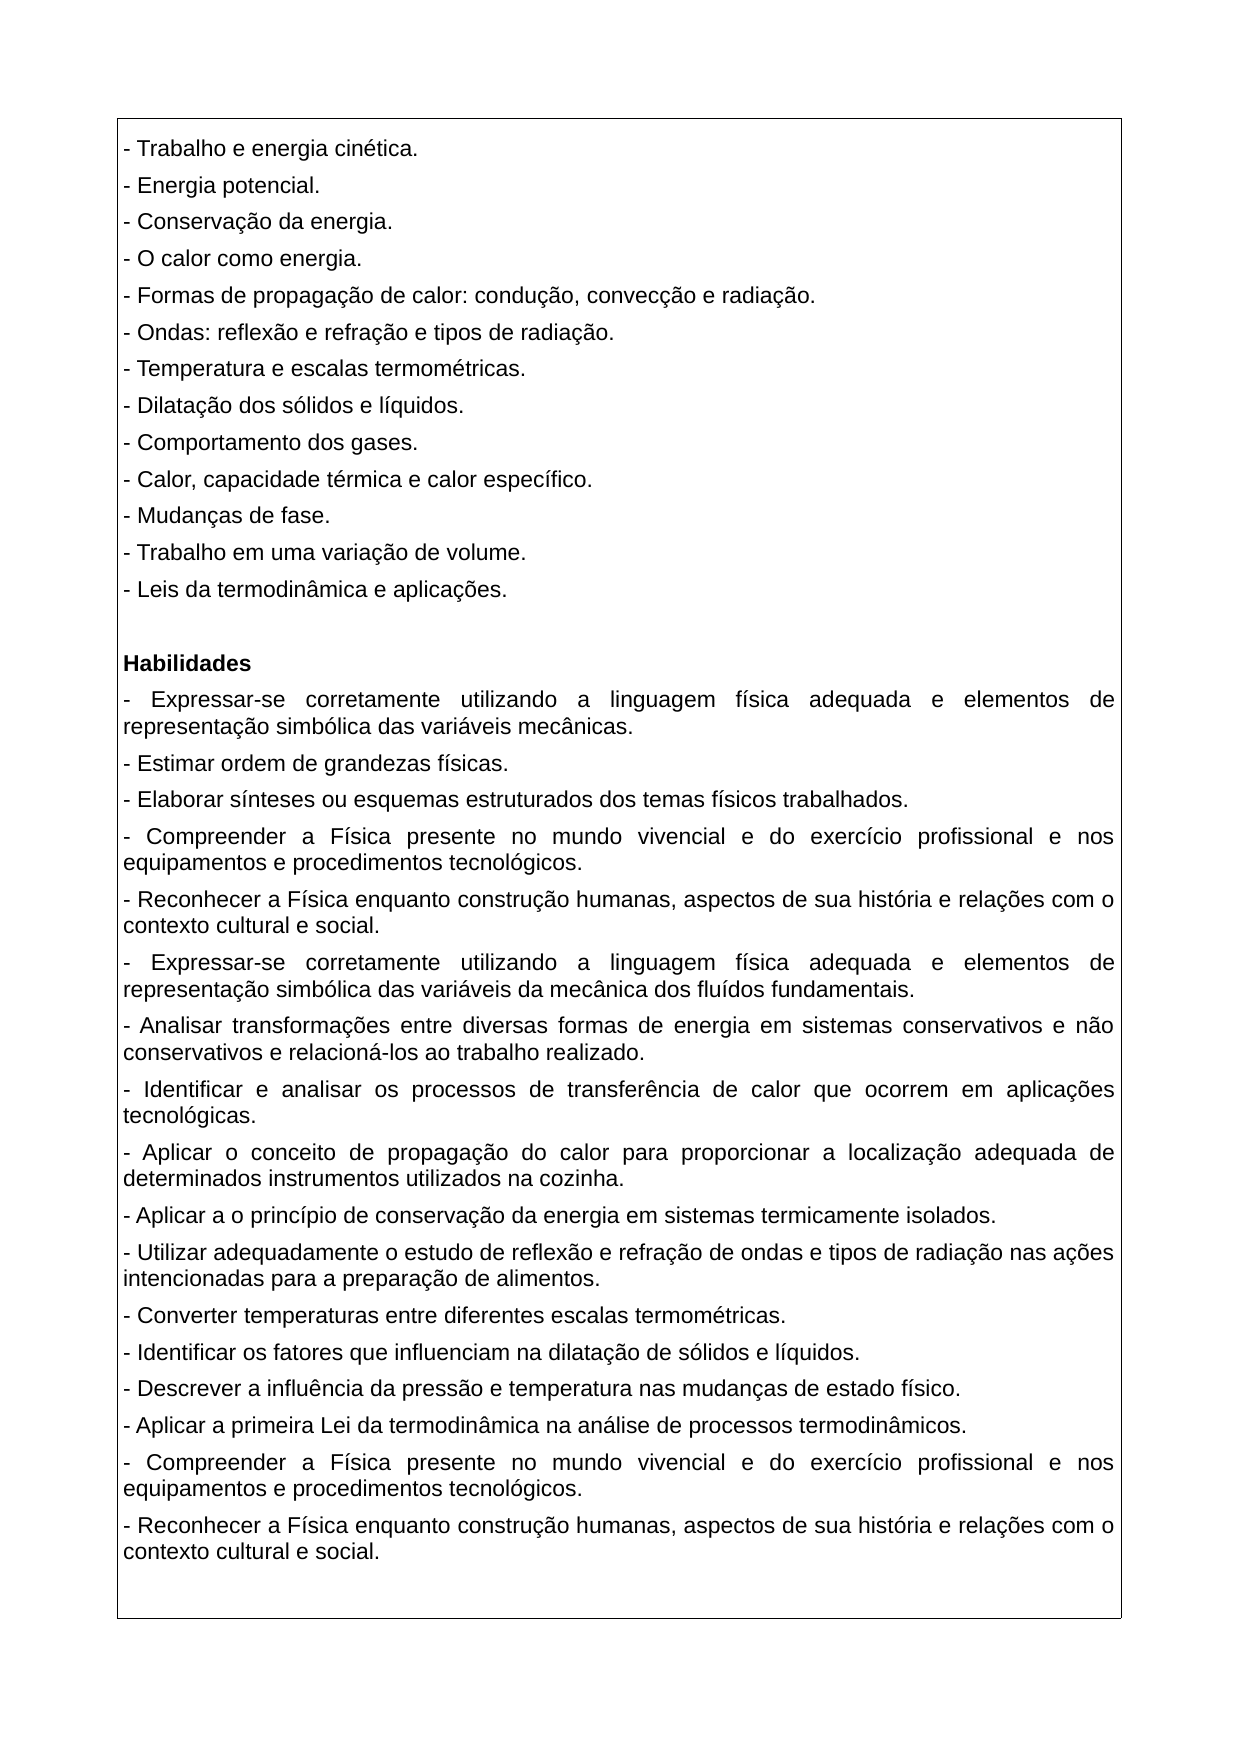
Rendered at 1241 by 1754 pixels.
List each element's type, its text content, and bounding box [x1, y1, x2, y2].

table_cell - Trabalho e energia cinética. - Energia potencial. - Conservação da energia. - O calor como energia. - Formas de propagação de calor: condução, convecção e radiação. - Ondas: reflexão e refração e tipos de radiação. - Temperatura e escalas termométricas. - Dilatação dos sólidos e líquidos. - Comportamento dos gases. - Calor, capacidade térmica e calor específico. - Mudanças de fase. - Trabalho em uma variação de volume. - Leis da termodinâmica e aplicações. Habilidades - Expressar-se corretamente utilizando a linguagem física adequada e elementos de representação simbólica das variáveis mecânicas. - Estimar ordem de grandezas físicas. - Elaborar sínteses ou esquemas estruturados dos temas físicos trabalhados. - Compreender a Física presente no mundo vivencial e do exercício profissional e nos equipamentos e procedimentos tecnológicos. - Reconhecer a Física enquanto construção humanas, aspectos de sua história e relações com o contexto cultural e social. - Expressar-se corretamente utilizando a linguagem física adequada e elementos de representação simbólica das variáveis da mecânica dos fluídos fundamentais. - Analisar transformações entre diversas formas de energia em sistemas conservativos e não conservativos e relacioná-los ao trabalho realizado. - Identificar e analisar os processos de transferência de calor que ocorrem em aplicações tecnológicas. - Aplicar o conceito de propagação do calor para proporcionar a localização adequada de determinados instrumentos utilizados na cozinha. - Aplicar a o princípio de conservação da energia em sistemas termicamente isolados. - Utilizar adequadamente o estudo de reflexão e refração de ondas e tipos de radiação nas ações intencionadas para a preparação de alimentos. - Converter temperaturas entre diferentes escalas termométricas. - Identificar os fatores que influenciam na dilatação de sólidos e líquidos. - Descrever a influência da pressão e temperatura nas mudanças de estado físico. - Aplicar a primeira Lei da termodinâmica na análise de processos termodinâmicos. - Compreender a Física presente no mundo vivencial e do exercício profissional e nos equipamentos e procedimentos tecnológicos. - Reconhecer a Física enquanto construção humanas, aspectos de sua história e relações com o contexto cultural e social. [118, 119, 1121, 1617]
